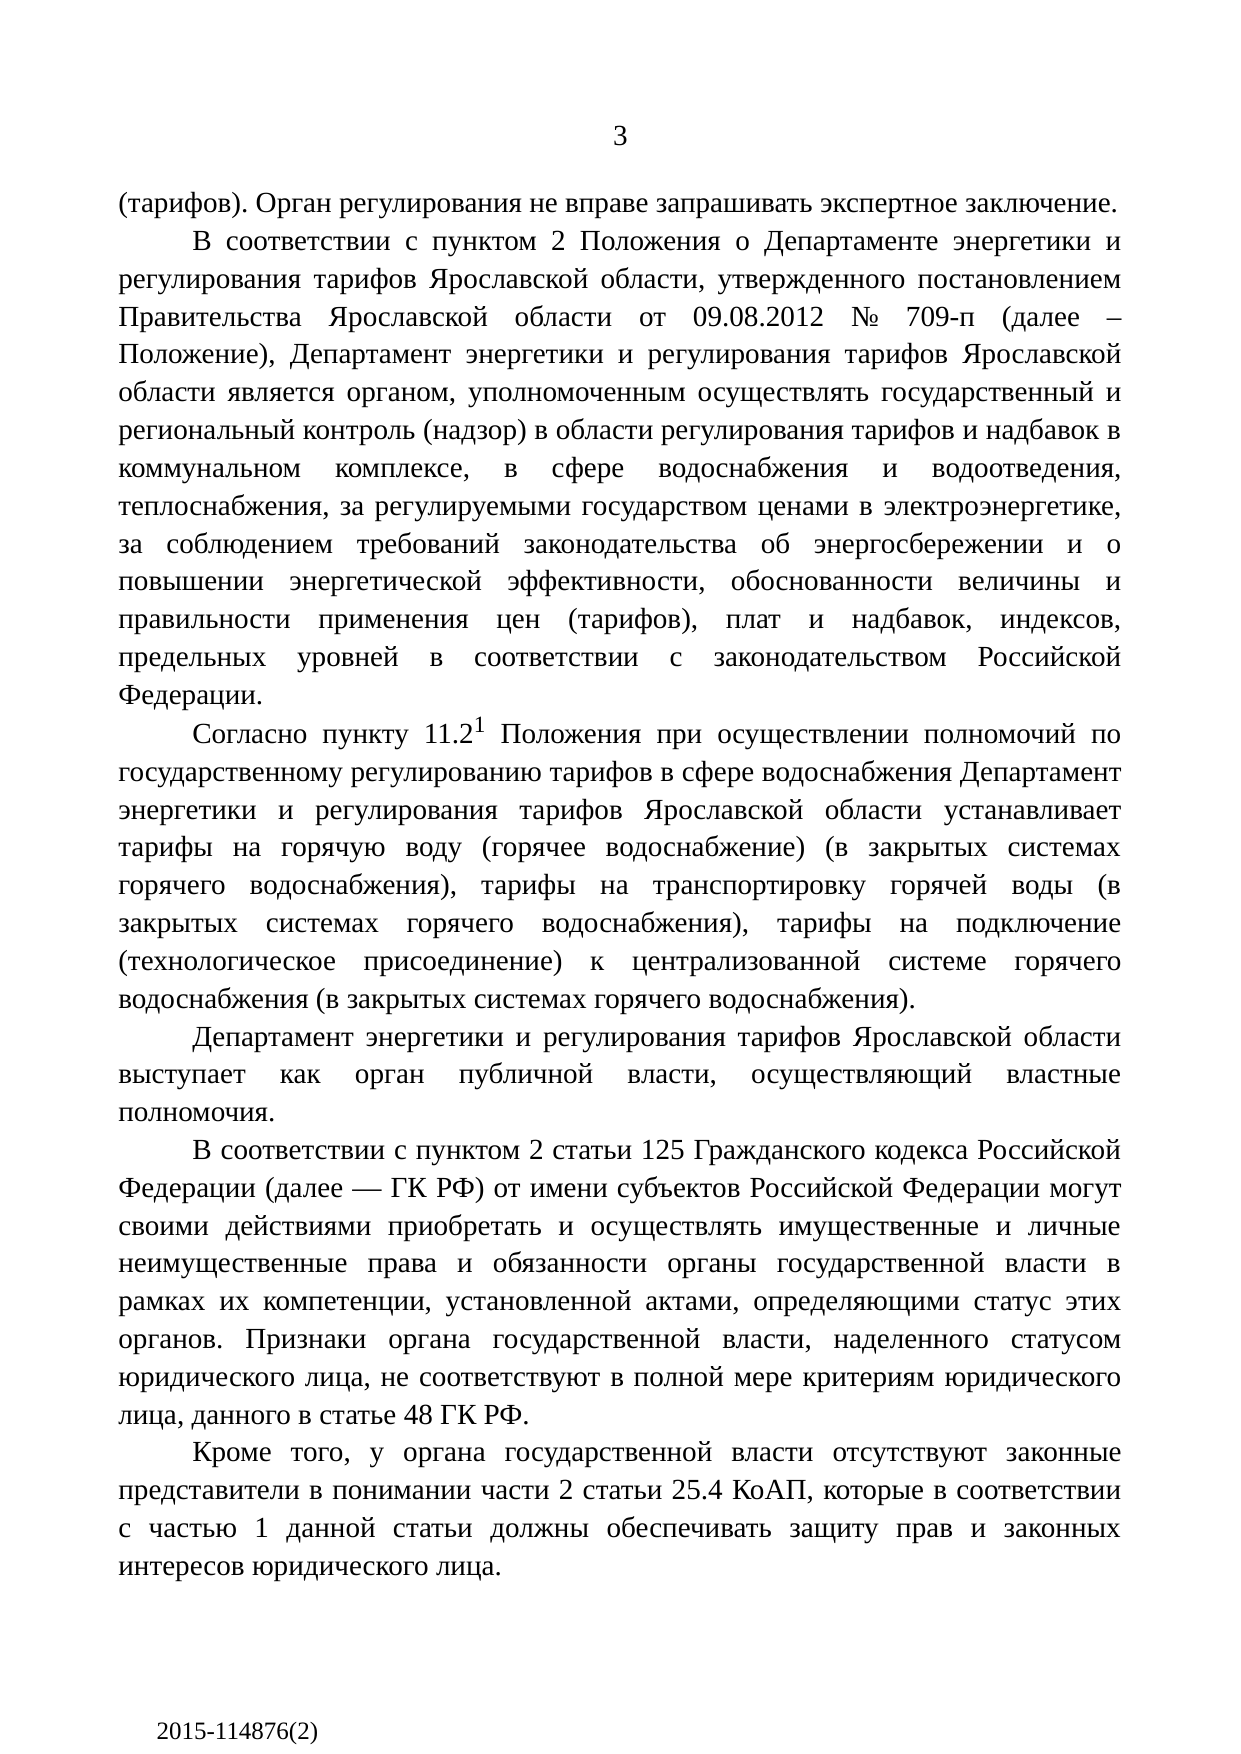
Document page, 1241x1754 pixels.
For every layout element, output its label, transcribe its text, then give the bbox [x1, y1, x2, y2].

text (тарифов). Орган регулирования не вправе запрашивать экспертное заключение. [118, 181, 1122, 219]
text Кроме того, у органа государственной власти отсутствуют законные представители в понимании части 2 статьи 25.4 КоАП, которые в соответствии с частью 1 данной статьи должны обеспечивать защиту прав и законных интересов юридического лица. [118, 1430, 1122, 1582]
text Департамент энергетики и регулирования тарифов Ярославской области выступает как орган публичной власти, осуществляющий властные полномочия. [118, 1014, 1122, 1128]
text Согласно пункту 11.21 Положения при осуществлении полномочий по государственному регулированию тарифов в сфере водоснабжения Департамент энергетики и регулирования тарифов Ярославской области устанавливает тарифы на горячую воду (горячее водоснабжение) (в закрытых системах горячего водоснабжения), тарифы на транспортировку горячей воды (в закрытых системах горячего водоснабжения), тарифы на подключение (технологическое присоединение) к централизованной системе горячего водоснабжения (в закрытых системах горячего водоснабжения). [118, 711, 1122, 1014]
text В соответствии с пунктом 2 Положения о Департаменте энергетики и регулирования тарифов Ярославской области, утвержденного постановлением Правительства Ярославской области от 09.08.2012 № 709-п (далее – Положение), Департамент энергетики и регулирования тарифов Ярославской области является органом, уполномоченным осуществлять государственный и региональный контроль (надзор) в области регулирования тарифов и надбавок в коммунальном комплексе, в сфере водоснабжения и водоотведения, теплоснабжения, за регулируемыми государством ценами в электроэнергетике, за соблюдением требований законодательства об энергосбережении и о повышении энергетической эффективности, обоснованности величины и правильности применения цен (тарифов), плат и надбавок, индексов, предельных уровней в соответствии с законодательством Российской Федерации. [118, 219, 1122, 711]
text В соответствии с пунктом 2 статьи 125 Гражданского кодекса Российской Федерации (далее — ГК РФ) от имени субъектов Российской Федерации могут своими действиями приобретать и осуществлять имущественные и личные неимущественные права и обязанности органы государственной власти в рамках их компетенции, установленной актами, определяющими статус этих органов. Признаки органа государственной власти, наделенного статусом юридического лица, не соответствуют в полной мере критериям юридического лица, данного в статье 48 ГК РФ. [118, 1128, 1122, 1430]
